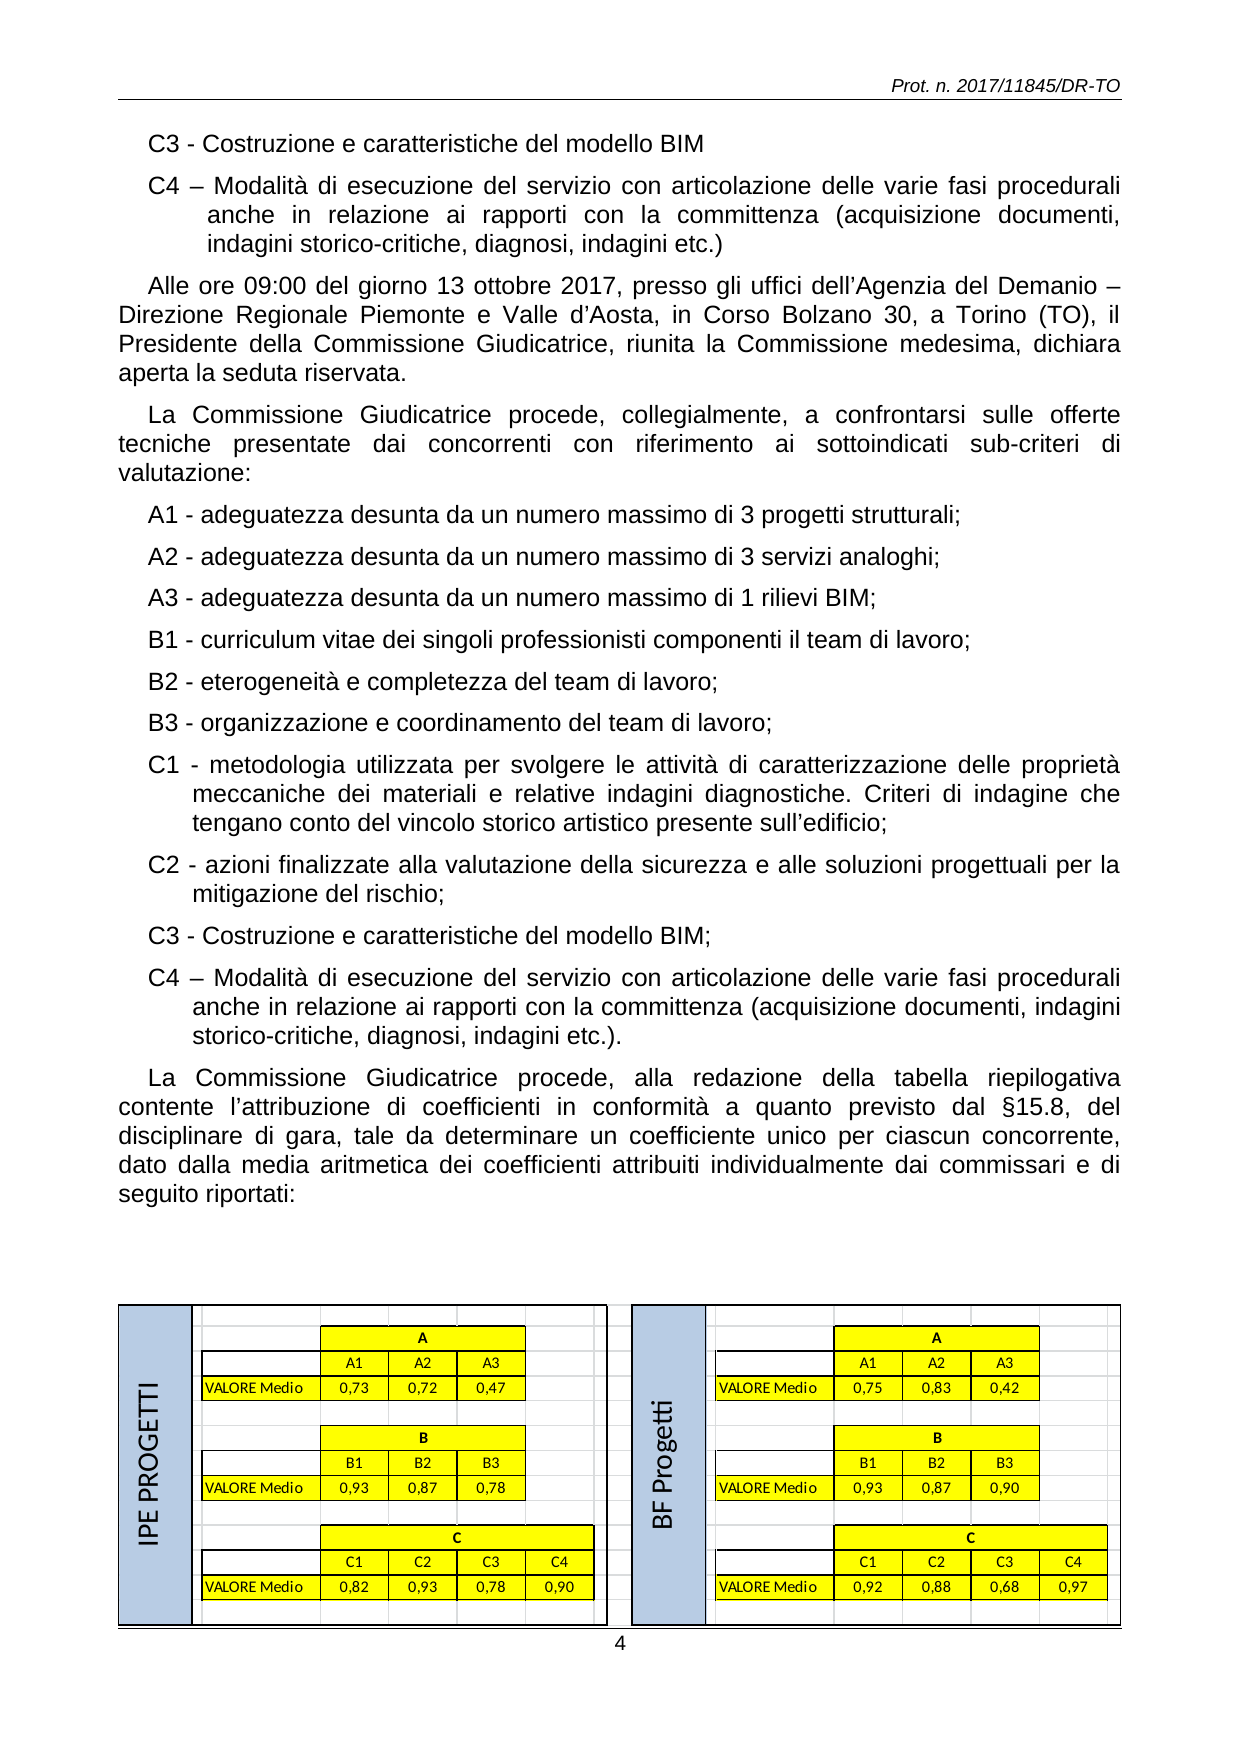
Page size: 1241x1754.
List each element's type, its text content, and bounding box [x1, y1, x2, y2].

text C4 – Modalità di esecuzione del servizio con articolazione delle varie fasi procedurali anche in relazione ai rapporti con la committenza (acquisizione documenti, indagini storico-critiche, diagnosi, indagini etc.) [148, 171, 1122, 258]
text Alle ore 09:00 del giorno 13 ottobre 2017, presso gli uffici dell’Agenzia del Demanio – Direzione Regionale Piemonte e Valle d’Aosta, in Corso Bolzano 30, a Torino (TO), il Presidente della Commissione Giudicatrice, riunita la Commissione medesima, dichiara aperta la seduta riservata. [118, 271, 1122, 388]
text A3 - adeguatezza desunta da un numero massimo di 1 rilievi BIM; [148, 583, 1122, 613]
text C3 - Costruzione e caratteristiche del modello BIM; [148, 921, 1122, 950]
text A2 - adeguatezza desunta da un numero massimo di 3 servizi analoghi; [148, 542, 1122, 571]
text La Commissione Giudicatrice procede, collegialmente, a confrontarsi sulle offerte tecniche presentate dai concorrenti con riferimento ai sottoindicati sub-criteri di valutazione: [118, 400, 1122, 488]
text C3 - Costruzione e caratteristiche del modello BIM [148, 129, 1122, 158]
text B3 - organizzazione e coordinamento del team di lavoro; [148, 708, 1122, 738]
text C4 – Modalità di esecuzione del servizio con articolazione delle varie fasi procedurali anche in relazione ai rapporti con la committenza (acquisizione documenti, indagini storico-critiche, diagnosi, indagini etc.). [148, 963, 1122, 1050]
text B1 - curriculum vitae dei singoli professionisti componenti il team di lavoro; [148, 625, 1122, 654]
text La Commissione Giudicatrice procede, alla redazione della tabella riepilogativa contente l’attribuzione di coefficienti in conformità a quanto previsto dal §15.8, del disciplinare di gara, tale da determinare un coefficiente unico per ciascun concorrente, dato dalla media aritmetica dei coefficienti attribuiti individualmente dai commissari e di seguito riportati: [118, 1063, 1122, 1208]
text C2 - azioni finalizzate alla valutazione della sicurezza e alle soluzioni progettuali per la mitigazione del rischio; [148, 850, 1122, 908]
text C1 - metodologia utilizzata per svolgere le attività di caratterizzazione delle proprietà meccaniche dei materiali e relative indagini diagnostiche. Criteri di indagine che tengano conto del vincolo storico artistico presente sull’edificio; [148, 750, 1122, 838]
text B2 - eterogeneità e completezza del team di lavoro; [148, 667, 1122, 696]
text A1 - adeguatezza desunta da un numero massimo di 3 progetti strutturali; [148, 500, 1122, 529]
